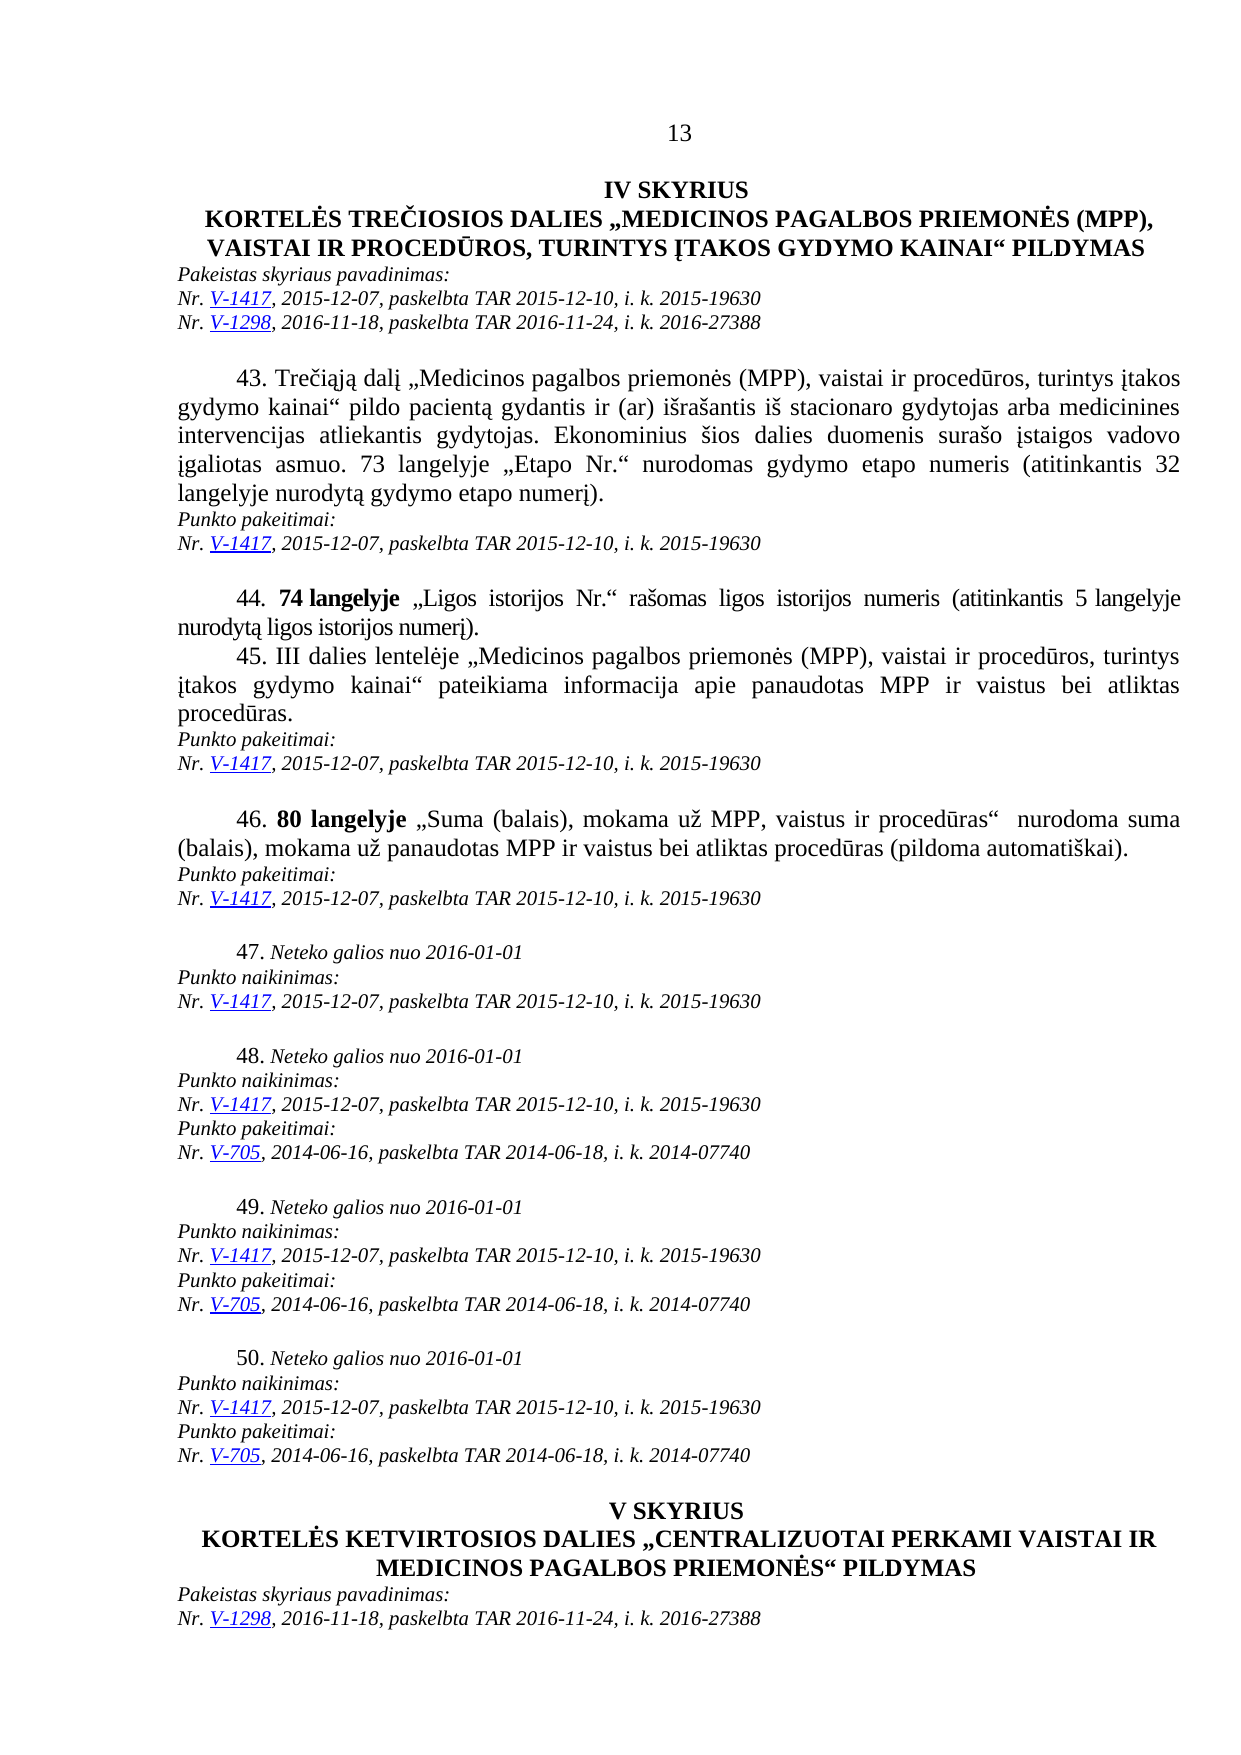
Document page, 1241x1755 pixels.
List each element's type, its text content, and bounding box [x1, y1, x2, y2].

text Nr. V-1417, 2015-12-07, paskelbta TAR 2015-12-10, i. k. 2015-19630 [177, 531, 1181, 555]
text 45. III dalies lentelėje „Medicinos pagalbos priemonės (MPP), vaistai ir procedūros, turintys įtakos gydymo kainai“ pateikiama informacija apie panaudotas MPP ir vaistus bei atliktas procedūras. [177, 641, 1181, 727]
text Nr. V-705, 2014-06-16, paskelbta TAR 2014-06-18, i. k. 2014-07740 [177, 1140, 1181, 1164]
text 46. 80 langelyje „Suma (balais), mokama už MPP, vaistus ir procedūras“ nurodoma suma (balais), mokama už panaudotas MPP ir vaistus bei atliktas procedūras (pildoma automatiškai). [177, 804, 1181, 862]
text 47. Neteko galios nuo 2016-01-01 [177, 938, 1181, 965]
text Nr. V-1417, 2015-12-07, paskelbta TAR 2015-12-10, i. k. 2015-19630 [177, 989, 1181, 1013]
text Nr. V-1417, 2015-12-07, paskelbta TAR 2015-12-10, i. k. 2015-19630 [177, 1243, 1181, 1267]
text Punkto pakeitimai: [177, 1267, 1181, 1292]
text Pakeistas skyriaus pavadinimas: [177, 1582, 1181, 1606]
text Pakeistas skyriaus pavadinimas: [177, 262, 1181, 286]
text IV SKYRIUS KORTELĖS TREČIOSIOS DALIES „MEDICINOS PAGALBOS PRIEMONĖS (MPP), VAISTAI IR PROCEDŪROS, TURINTYS ĮTAKOS GYDYMO KAINAI“ PILDYMAS [177, 176, 1181, 262]
text Nr. V-705, 2014-06-16, paskelbta TAR 2014-06-18, i. k. 2014-07740 [177, 1443, 1181, 1467]
text Nr. V-1417, 2015-12-07, paskelbta TAR 2015-12-10, i. k. 2015-19630 [177, 286, 1181, 310]
text 49. Neteko galios nuo 2016-01-01 [177, 1193, 1181, 1219]
text Punkto pakeitimai: [177, 1116, 1181, 1140]
text Punkto pakeitimai: [177, 862, 1181, 886]
text 50. Neteko galios nuo 2016-01-01 [177, 1344, 1181, 1371]
text Nr. V-1417, 2015-12-07, paskelbta TAR 2015-12-10, i. k. 2015-19630 [177, 1395, 1181, 1419]
text Nr. V-1417, 2015-12-07, paskelbta TAR 2015-12-10, i. k. 2015-19630 [177, 751, 1181, 775]
text Punkto pakeitimai: [177, 1419, 1181, 1443]
text Punkto pakeitimai: [177, 507, 1181, 531]
text 48. Neteko galios nuo 2016-01-01 [177, 1042, 1181, 1068]
text Nr. V-1417, 2015-12-07, paskelbta TAR 2015-12-10, i. k. 2015-19630 [177, 1092, 1181, 1116]
text 43. Trečiąją dalį „Medicinos pagalbos priemonės (MPP), vaistai ir procedūros, turintys įtakos gydymo kainai“ pildo pacientą gydantis ir (ar) išrašantis iš stacionaro gydytojas arba medicinines intervencijas atliekantis gydytojas. Ekonominius šios dalies duomenis surašo įstaigos vadovo įgaliotas asmuo. 73 langelyje „Etapo Nr.“ nurodomas gydymo etapo numeris (atitinkantis 32 langelyje nurodytą gydymo etapo numerį). [177, 363, 1181, 507]
text Nr. V-1298, 2016-11-18, paskelbta TAR 2016-11-24, i. k. 2016-27388 [177, 1606, 1181, 1630]
text Nr. V-1298, 2016-11-18, paskelbta TAR 2016-11-24, i. k. 2016-27388 [177, 310, 1181, 334]
text Nr. V-705, 2014-06-16, paskelbta TAR 2014-06-18, i. k. 2014-07740 [177, 1292, 1181, 1316]
text 44. 74 langelyje „Ligos istorijos Nr.“ rašomas ligos istorijos numeris (atitinkantis 5 langelyje nurodytą ligos istorijos numerį). [177, 583, 1181, 641]
text Punkto naikinimas: [177, 1371, 1181, 1395]
text Punkto pakeitimai: [177, 727, 1181, 751]
text Nr. V-1417, 2015-12-07, paskelbta TAR 2015-12-10, i. k. 2015-19630 [177, 886, 1181, 910]
text Punkto naikinimas: [177, 965, 1181, 989]
text V SKYRIUS KORTELĖS KETVIRTOSIOS DALIES „CENTRALIZUOTAI PERKAMI VAISTAI IR MEDICINOS PAGALBOS PRIEMONĖS“ PILDYMAS [177, 1496, 1181, 1582]
text Punkto naikinimas: [177, 1219, 1181, 1243]
text Punkto naikinimas: [177, 1068, 1181, 1092]
